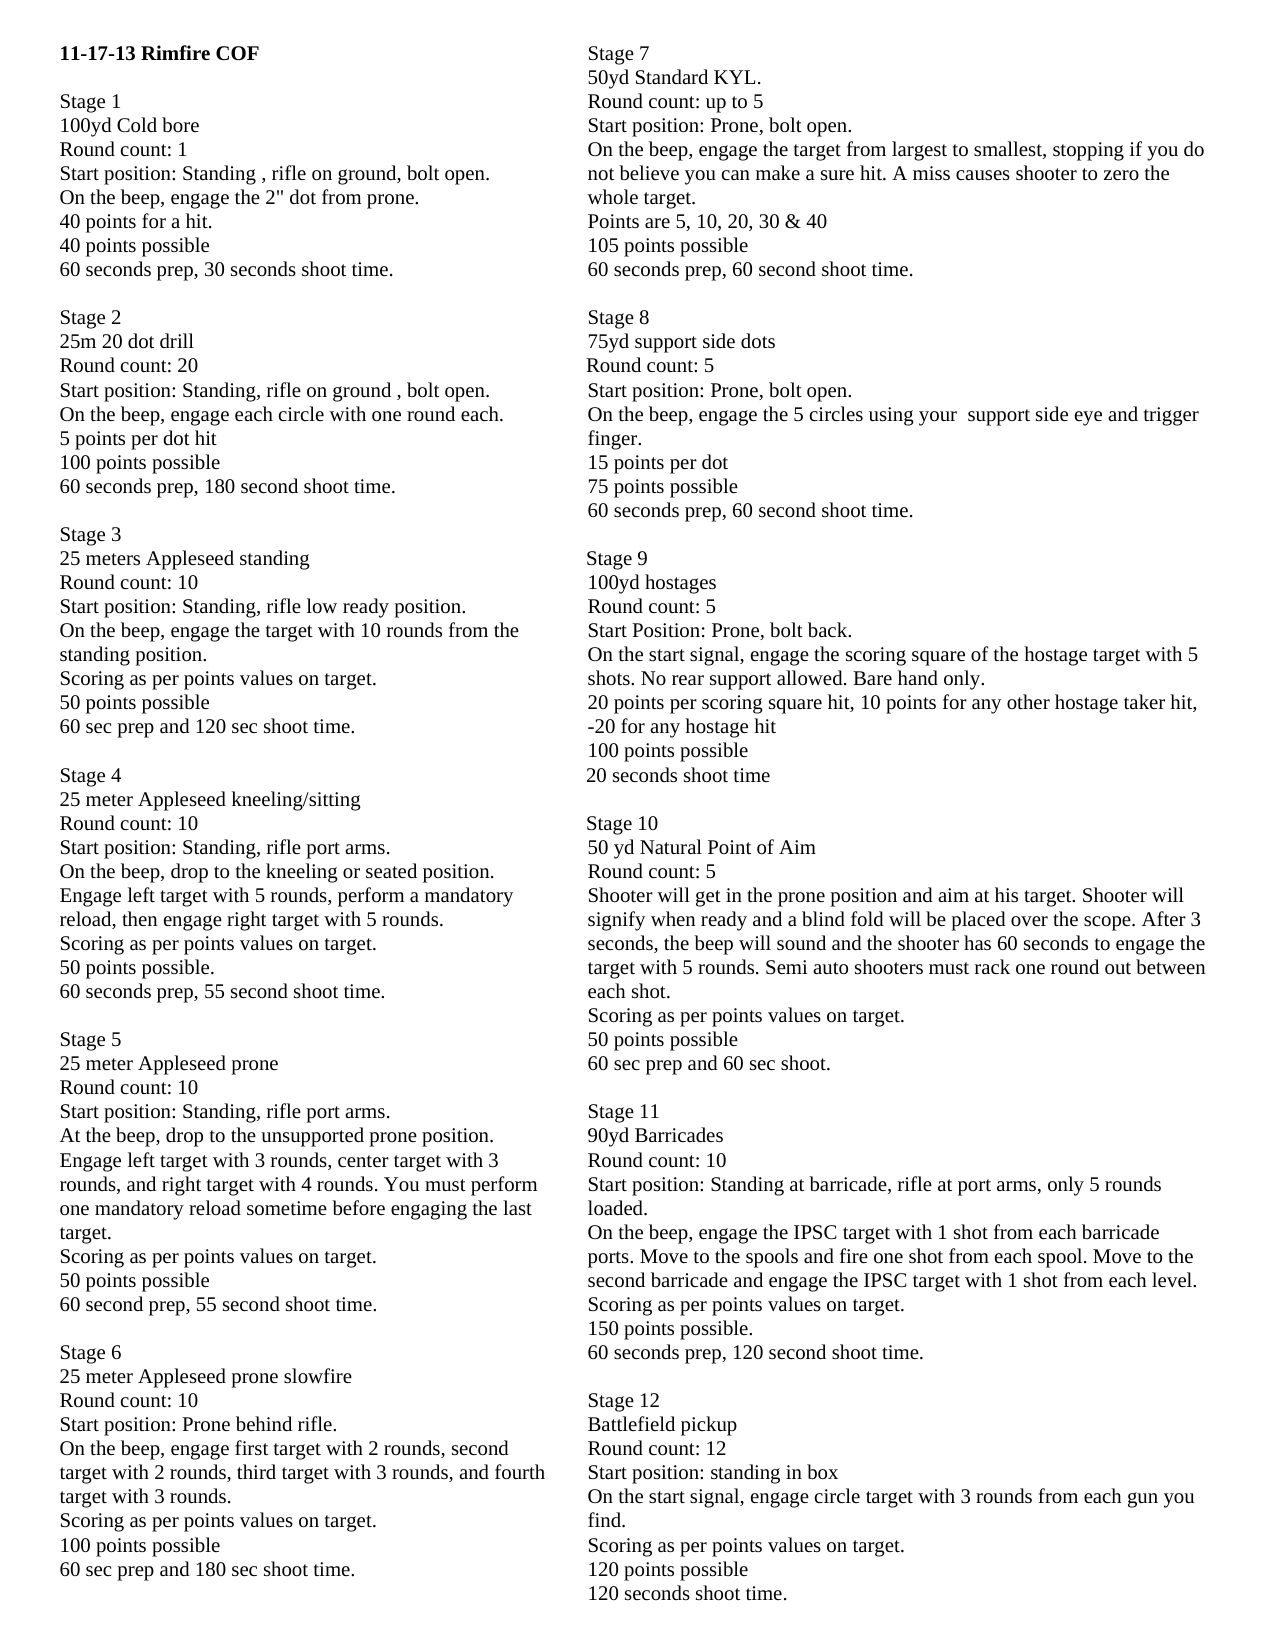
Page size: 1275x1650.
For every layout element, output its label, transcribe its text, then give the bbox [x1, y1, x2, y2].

text On the start signal, engage the scoring square of the hostage target with 5 shots. No rear support allowed. Bare hand only. [587, 642, 1208, 690]
text 11-17-13 Rimfire COF [59, 41, 554, 65]
text 20 points per scoring square hit, 10 points for any other hostage taker hit, -20 for any hostage hit [587, 690, 1208, 738]
text Stage 10 50 yd Natural Point of Aim Round count: 5 Shooter will get in the prone position and aim at his target. Shooter will signify when ready and a blind fold will be placed over the scope. After 3 seconds, the beep will sound and the shooter has 60 seconds to engage the target with 5 rounds. Semi auto shooters must rack one round out between each shot. Scoring as per points values on target. 50 points possible 60 sec prep and 60 sec shoot. Stage 11 90yd Barricades Round count: 10 Start position: Standing at barricade, rifle at port arms, only 5 rounds loaded. On the beep, engage the IPSC target with 1 shot from each barricade ports. Move to the spools and fire one shot from each spool. Move to the second barricade and engage the IPSC target with 1 shot from each level. Scoring as per points values on target. 150 points possible. 60 seconds prep, 120 second shoot time. Stage 12 Battlefield pickup Round count: 12 Start position: standing in box On the start signal, engage circle target with 3 rounds from each gun you find. Scoring as per points values on target. 120 points possible 120 seconds shoot time. [586, 811, 1208, 1605]
text Round count: 5 Start position: Prone, bolt open. On the beep, engage the 5 circles using your support side eye and trigger finger. 15 points per dot 75 points possible 60 seconds prep, 60 second shoot time. [586, 353, 1208, 522]
text Stage 7 50yd Standard KYL. Round count: up to 5 Start position: Prone, bolt open. On the beep, engage the target from largest to smallest, stopping if you do not believe you can make a sure hit. A miss causes shooter to zero the whole target. Points are 5, 10, 20, 30 & 40 105 points possible 60 seconds prep, 60 second shoot time. Stage 8 75yd support side dots [587, 41, 1208, 353]
text Stage 1 100yd Cold bore Round count: 1 Start position: Standing , rifle on ground, bolt open. On the beep, engage the 2" dot from prone. 40 points for a hit. 40 points possible 60 seconds prep, 30 seconds shoot time. [59, 89, 554, 305]
text 20 seconds shoot time [586, 762, 1208, 787]
text Stage 9 100yd hostages [586, 546, 1208, 594]
text Stage 2 25m 20 dot drill Round count: 20 Start position: Standing, rifle on ground , bolt open. On the beep, engage each circle with one round each. 5 points per dot hit 100 points possible 60 seconds prep, 180 second shoot time. Stage 3 25 meters Appleseed standing Round count: 10 Start position: Standing, rifle low ready position. On the beep, engage the target with 10 rounds from the standing position. Scoring as per points values on target. 50 points possible 60 sec prep and 120 sec shoot time. Stage 4 25 meter Appleseed kneeling/sitting Round count: 10 Start position: Standing, rifle port arms. On the beep, drop to the kneeling or seated position. Engage left target with 5 rounds, perform a mandatory reload, then engage right target with 5 rounds. Scoring as per points values on target. 50 points possible. 60 seconds prep, 55 second shoot time. Stage 5 25 meter Appleseed prone Round count: 10 Start position: Standing, rifle port arms. At the beep, drop to the unsupported prone position. Engage left target with 3 rounds, center target with 3 rounds, and right target with 4 rounds. You must perform one mandatory reload sometime before engaging the last target. Scoring as per points values on target. 50 points possible 60 second prep, 55 second shoot time. [59, 305, 554, 1340]
text 100 points possible [587, 738, 1208, 762]
text Start Position: Prone, bolt back. [587, 618, 1208, 642]
text Round count: 5 [587, 594, 1208, 618]
text Stage 6 25 meter Appleseed prone slowfire Round count: 10 Start position: Prone behind rifle. On the beep, engage first target with 2 rounds, second target with 2 rounds, third target with 3 rounds, and fourth target with 3 rounds. Scoring as per points values on target. 100 points possible 60 sec prep and 180 sec shoot time. [59, 1340, 554, 1605]
